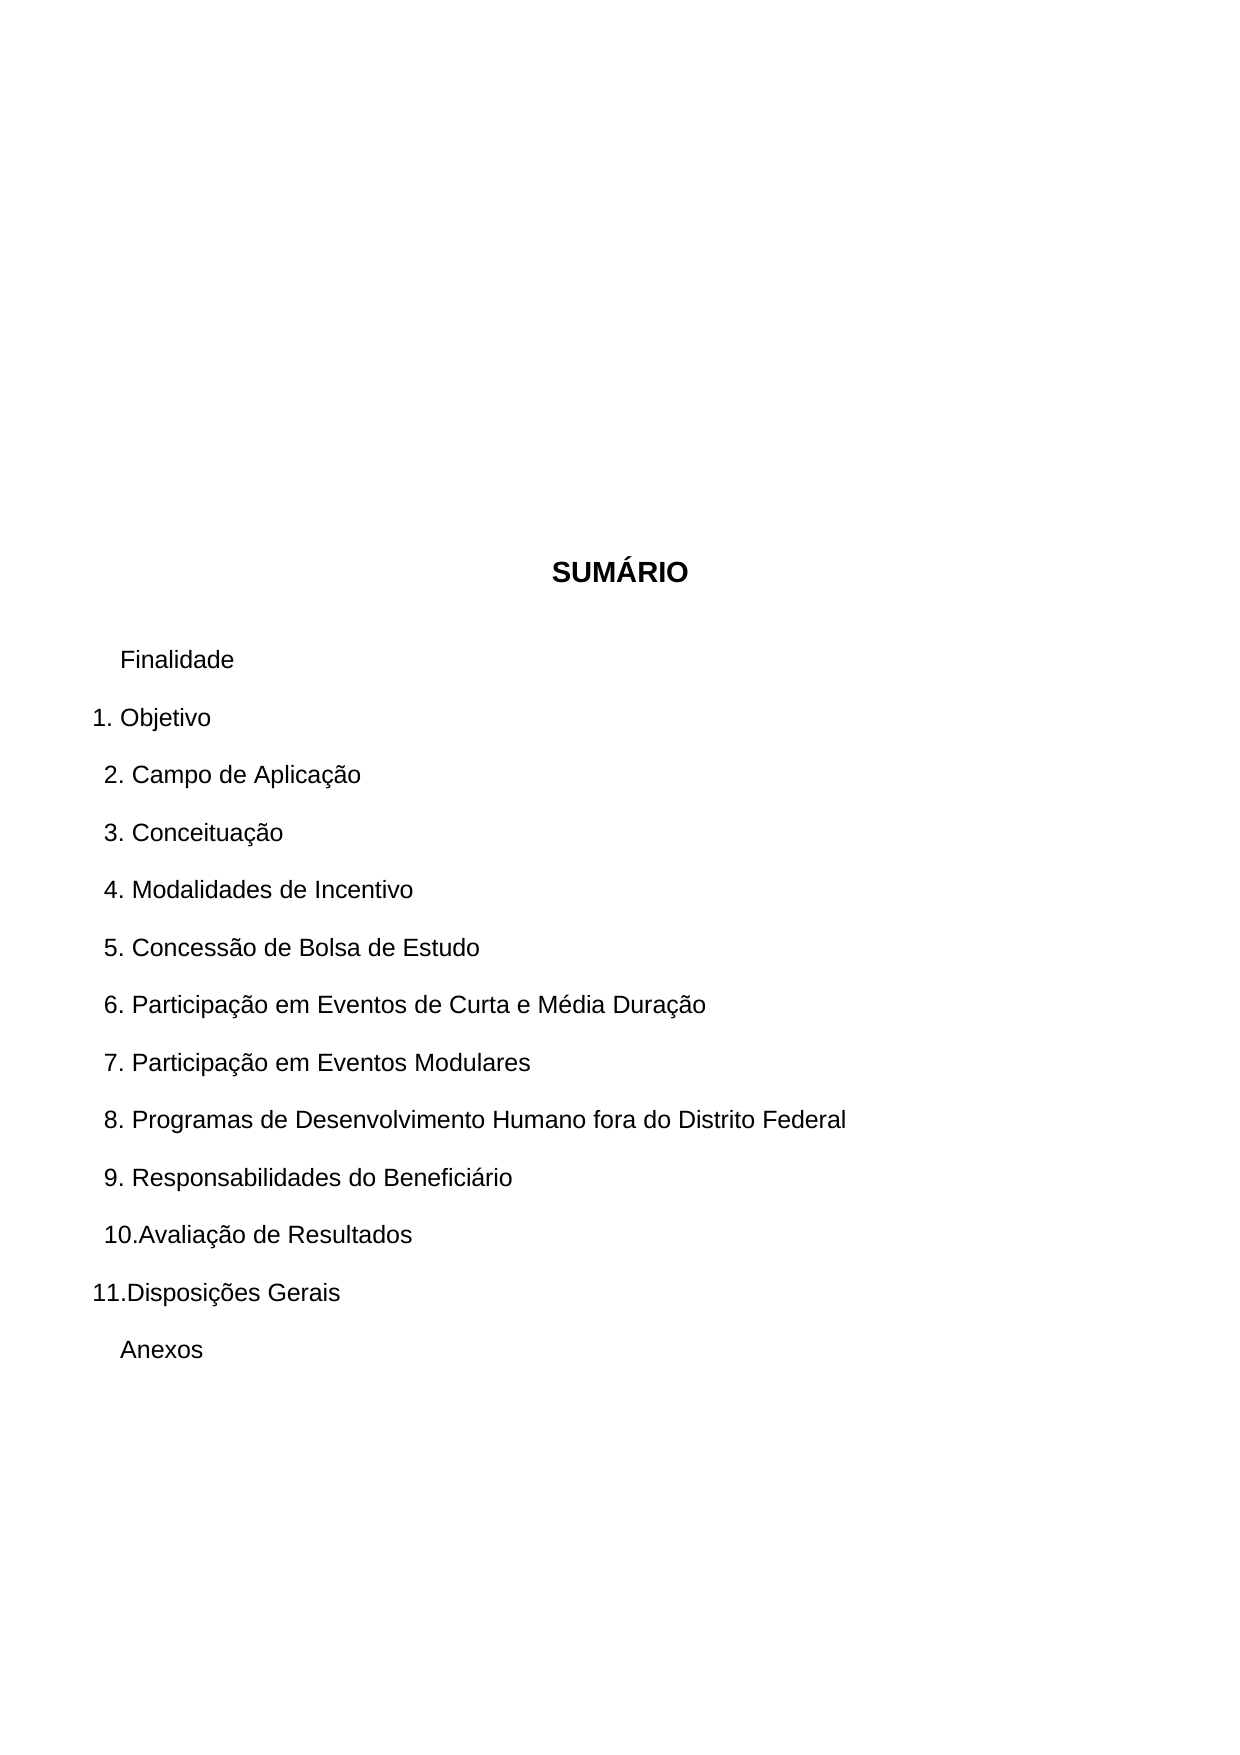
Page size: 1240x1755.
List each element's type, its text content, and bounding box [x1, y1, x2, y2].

list Programas de Desenvolvimento Humano fora do Distrito Federal [120, 1105, 1064, 1134]
list Responsabilidades do Beneficiário [120, 1163, 1064, 1192]
list Modalidades de Incentivo [120, 876, 1064, 904]
list Participação em Eventos Modulares [120, 1048, 1064, 1077]
list Concessão de Bolsa de Estudo [120, 933, 1064, 962]
list Avaliação de Resultados [120, 1220, 1064, 1249]
list Campo de Aplicação [120, 761, 1064, 789]
text Finalidade [120, 646, 1064, 674]
list Disposições Gerais Anexos [108, 1278, 377, 1364]
list Conceituação [120, 818, 1064, 847]
text SUMÁRIO [176, 554, 1064, 588]
list Objetivo [108, 703, 1064, 732]
list Participação em Eventos de Curta e Média Duração [120, 991, 1064, 1019]
